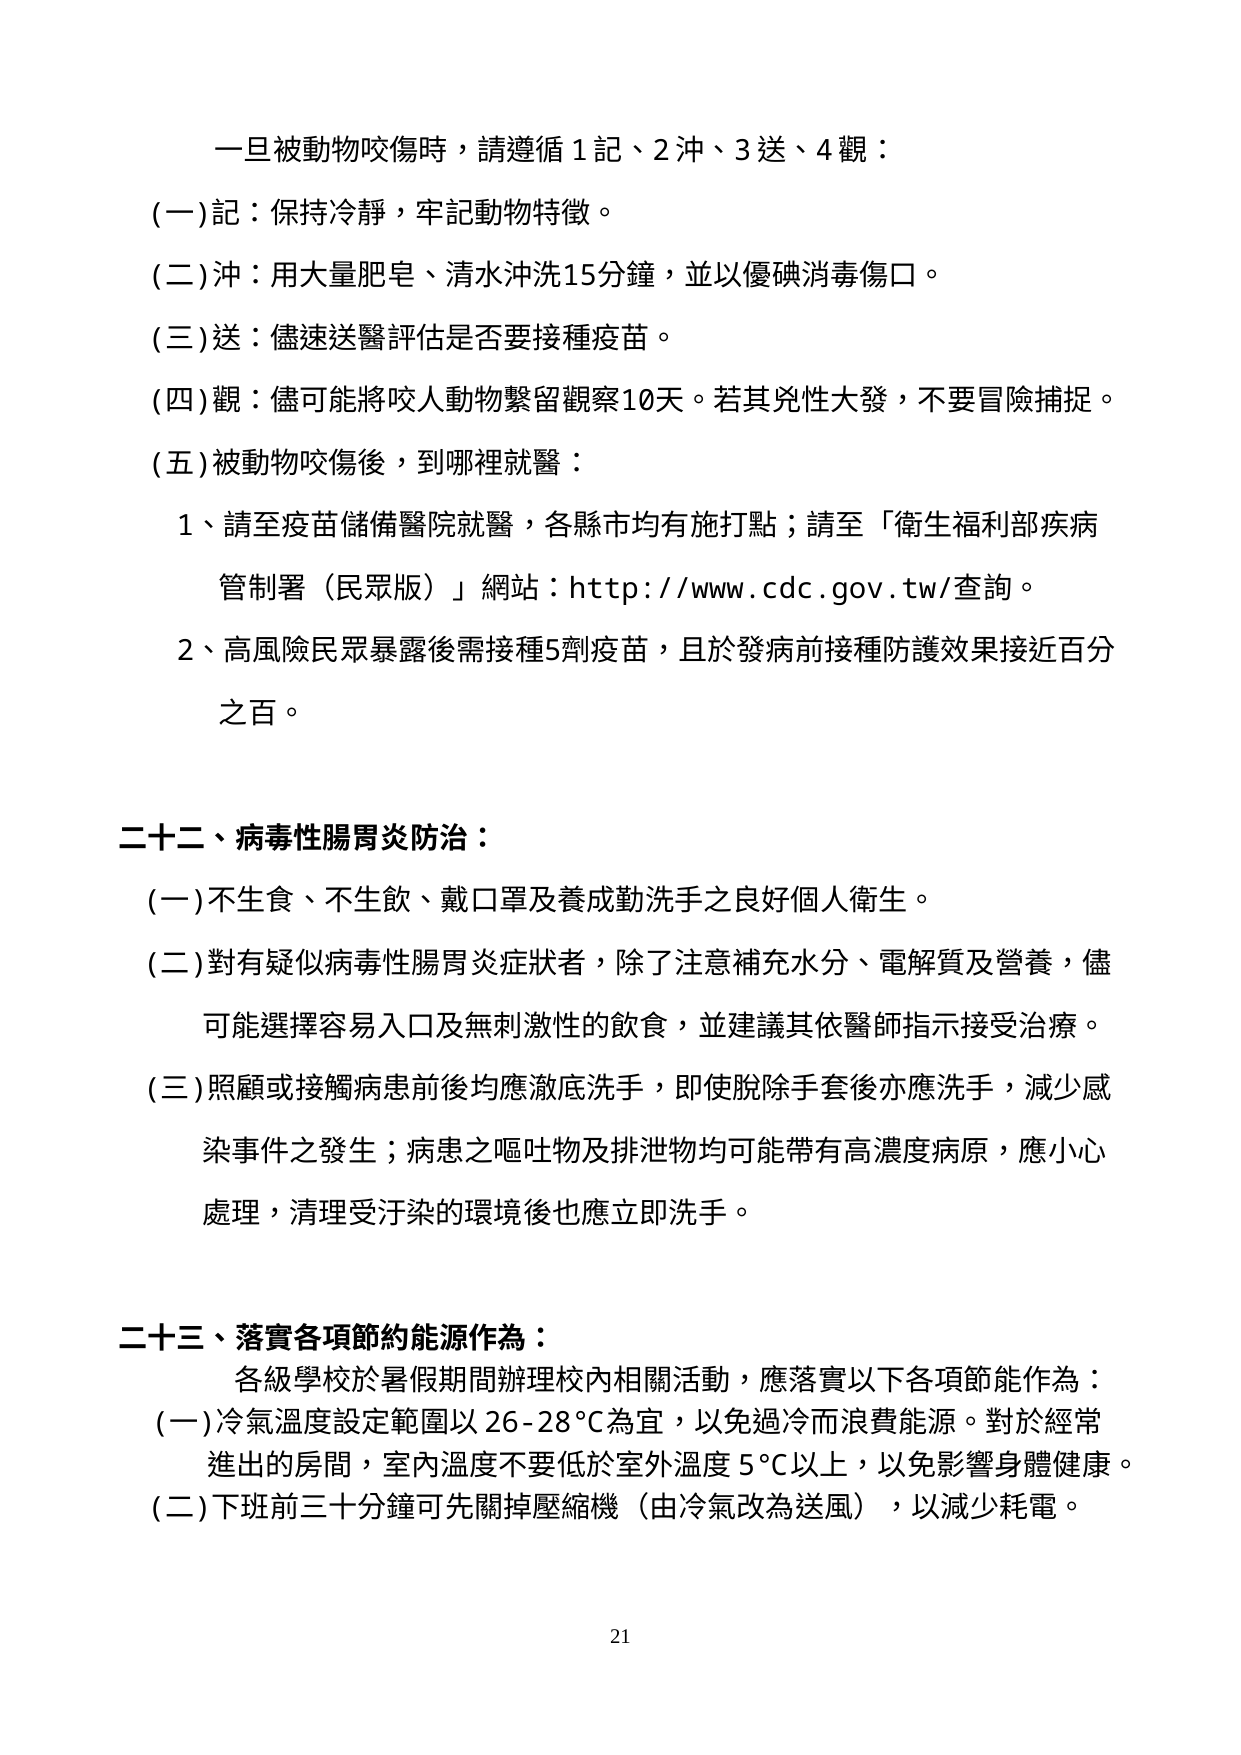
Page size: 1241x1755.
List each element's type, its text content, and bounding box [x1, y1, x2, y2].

text (三)送：儘速送醫評估是否要接種疫苗。 [148, 294, 1122, 357]
text (二)對有疑似病毒性腸胃炎症狀者，除了注意補充水分、電解質及營養，儘可能選擇容易入口及無刺激性的飲食，並建議其依醫師指示接受治療。 [143, 919, 1122, 1044]
text 2、高風險民眾暴露後需接種5劑疫苗，且於發病前接種防護效果接近百分之百。 [176, 607, 1122, 732]
text 一旦被動物咬傷時，請遵循1記、2沖、3送、4觀： [214, 107, 1122, 169]
text 1、請至疫苗儲備醫院就醫，各縣市均有施打點；請至「衛生福利部疾病管制署（民眾版）」網站：http://www.cdc.gov.tw/查詢。 [176, 482, 1122, 607]
text (一)不生食、不生飲、戴口罩及養成勤洗手之良好個人衛生。 [143, 857, 1122, 919]
text (五)被動物咬傷後，到哪裡就醫： [148, 419, 1122, 482]
text (二)沖：用大量肥皂、清水沖洗15分鐘，並以優碘消毒傷口。 [148, 232, 1122, 294]
text (二)下班前三十分鐘可先關掉壓縮機（由冷氣改為送風），以減少耗電。 [118, 1484, 1122, 1526]
text (四)觀：儘可能將咬人動物繫留觀察10天。若其兇性大發，不要冒險捕捉。 [148, 357, 1122, 419]
text 各級學校於暑假期間辦理校內相關活動，應落實以下各項節能作為： [176, 1357, 1121, 1399]
text 二十三、落實各項節約能源作為： [118, 1294, 1122, 1357]
text 二十二、病毒性腸胃炎防治： [118, 794, 1122, 857]
text (一)記：保持冷靜，牢記動物特徵。 [118, 169, 1122, 232]
text (三)照顧或接觸病患前後均應澈底洗手，即使脫除手套後亦應洗手，減少感染事件之發生；病患之嘔吐物及排泄物均可能帶有高濃度病原，應小心處理，清理受汙染的環境後也應立即洗手。 [143, 1044, 1122, 1232]
text (一)冷氣溫度設定範圍以26-28℃為宜，以免過冷而浪費能源。對於經常進出的房間，室內溫度不要低於室外溫度5℃以上，以免影響身體健康。 [151, 1399, 1122, 1484]
